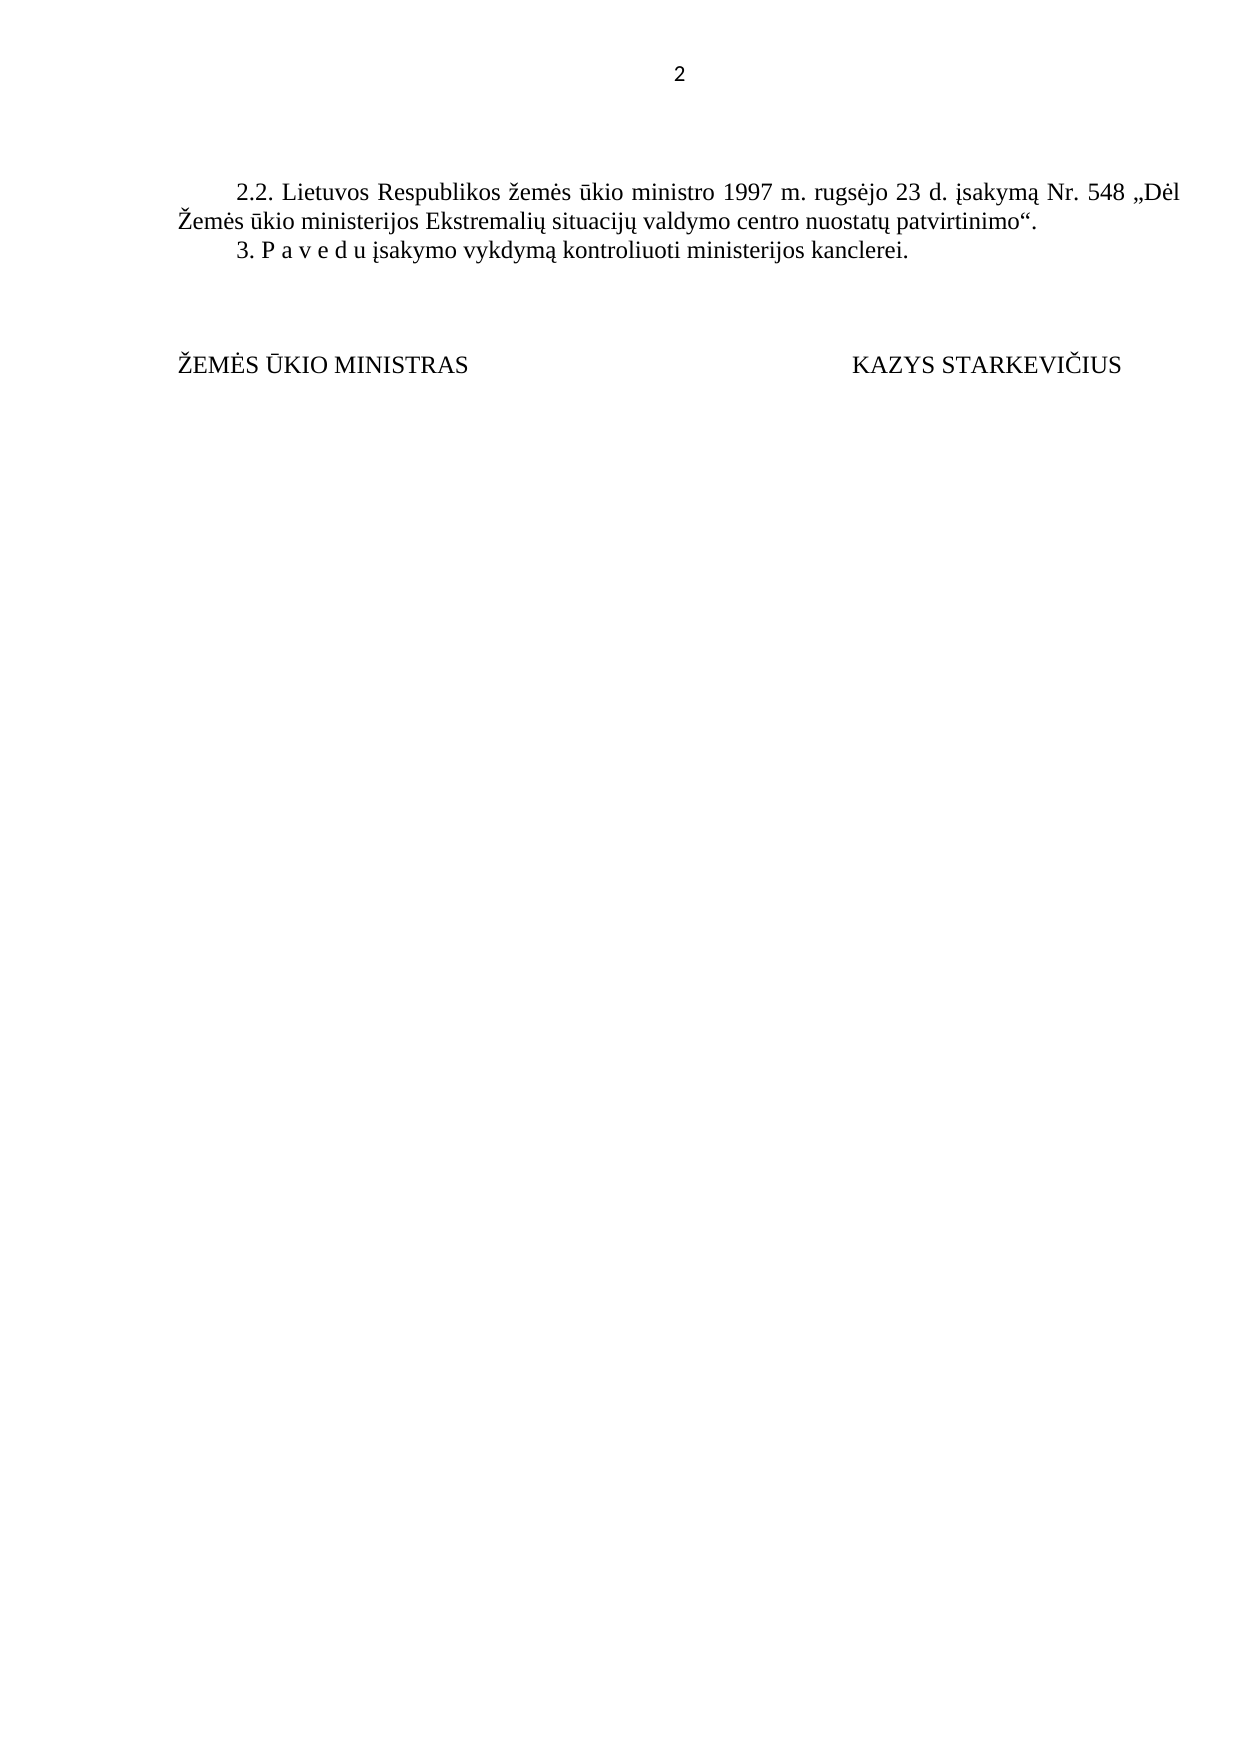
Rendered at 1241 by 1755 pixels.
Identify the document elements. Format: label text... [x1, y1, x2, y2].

text Žemės ūkio ministras Kazys Starkevičius [177, 350, 1181, 378]
text 2.2. Lietuvos Respublikos žemės ūkio ministro 1997 m. rugsėjo 23 d. įsakymą Nr. 548 „Dėl Žemės ūkio ministerijos ekstremalių situacijų valdymo centro nuostatų patvirtinimo“. [177, 177, 1181, 235]
text 3. P a v e d u įsakymo vykdymą kontroliuoti ministerijos kanclerei. [177, 235, 1181, 263]
